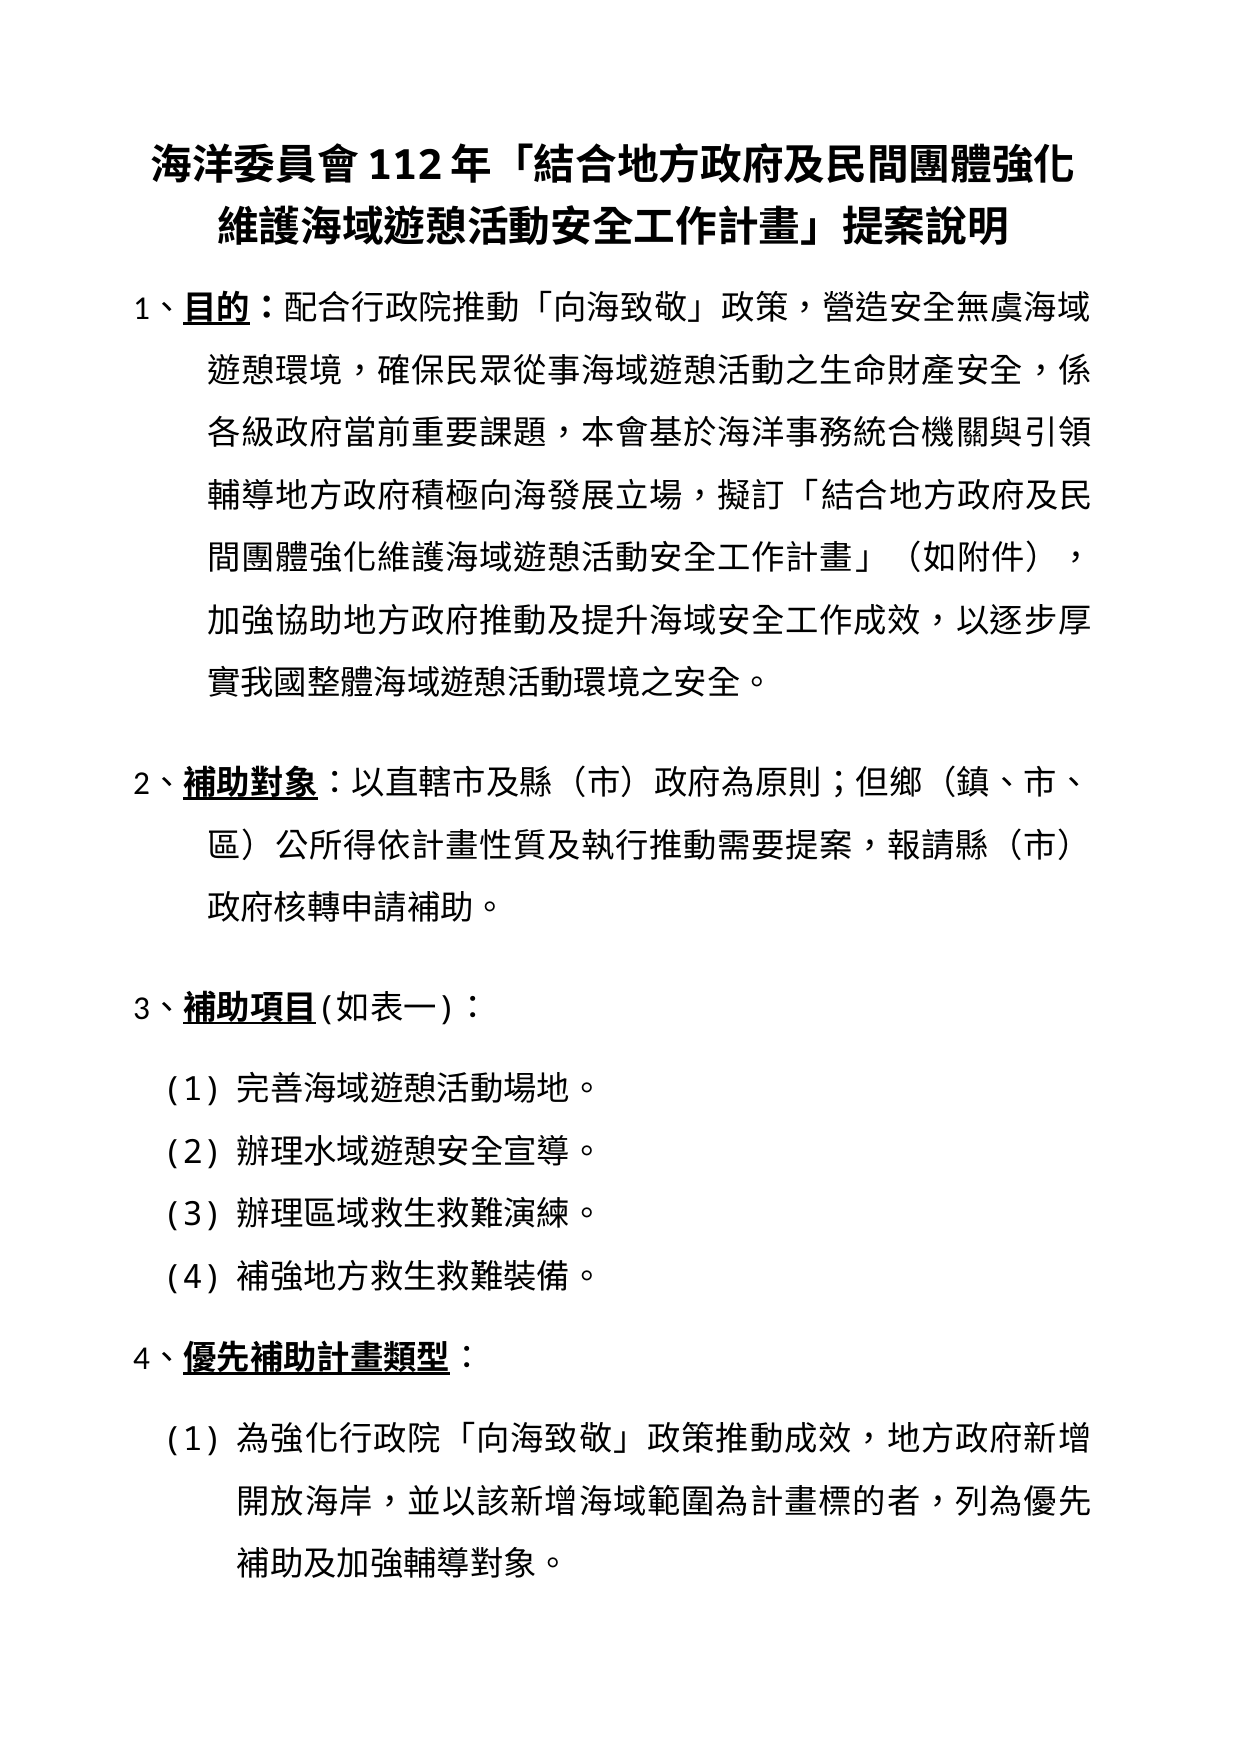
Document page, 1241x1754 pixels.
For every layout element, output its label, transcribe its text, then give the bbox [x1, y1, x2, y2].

text 海洋委員會112年「結合地方政府及民間團體強化維護海域遊憩活動安全工作計畫」提案說明 [133, 119, 1093, 244]
list 完善海域遊憩活動場地。 [162, 1044, 1093, 1107]
list 補強地方救生救難裝備。 [162, 1232, 1093, 1294]
list 辦理水域遊憩安全宣導。 [162, 1107, 1093, 1169]
list 為強化行政院「向海致敬」政策推動成效，地方政府新增開放海岸，並以該新增海域範圍為計畫標的者，列為優先補助及加強輔導對象。 [162, 1394, 1093, 1582]
list 補助項目(如表一)： [133, 963, 1093, 1026]
list 目的：配合行政院推動「向海致敬」政策，營造安全無虞海域遊憩環境，確保民眾從事海域遊憩活動之生命財產安全，係各級政府當前重要課題，本會基於海洋事務統合機關與引領輔導地方政府積極向海發展立場，擬訂「結合地方政府及民間團體強化維護海域遊憩活動安全工作計畫」（如附件），加強協助地方政府推動及提升海域安全工作成效，以逐步厚實我國整體海域遊憩活動環境之安全。 [133, 263, 1093, 701]
list 補助對象：以直轄市及縣（市）政府為原則；但鄉（鎮、市、區）公所得依計畫性質及執行推動需要提案，報請縣（市）政府核轉申請補助。 [133, 738, 1093, 926]
list 優先補助計畫類型： [133, 1313, 1093, 1376]
list 辦理區域救生救難演練。 [162, 1169, 1093, 1232]
